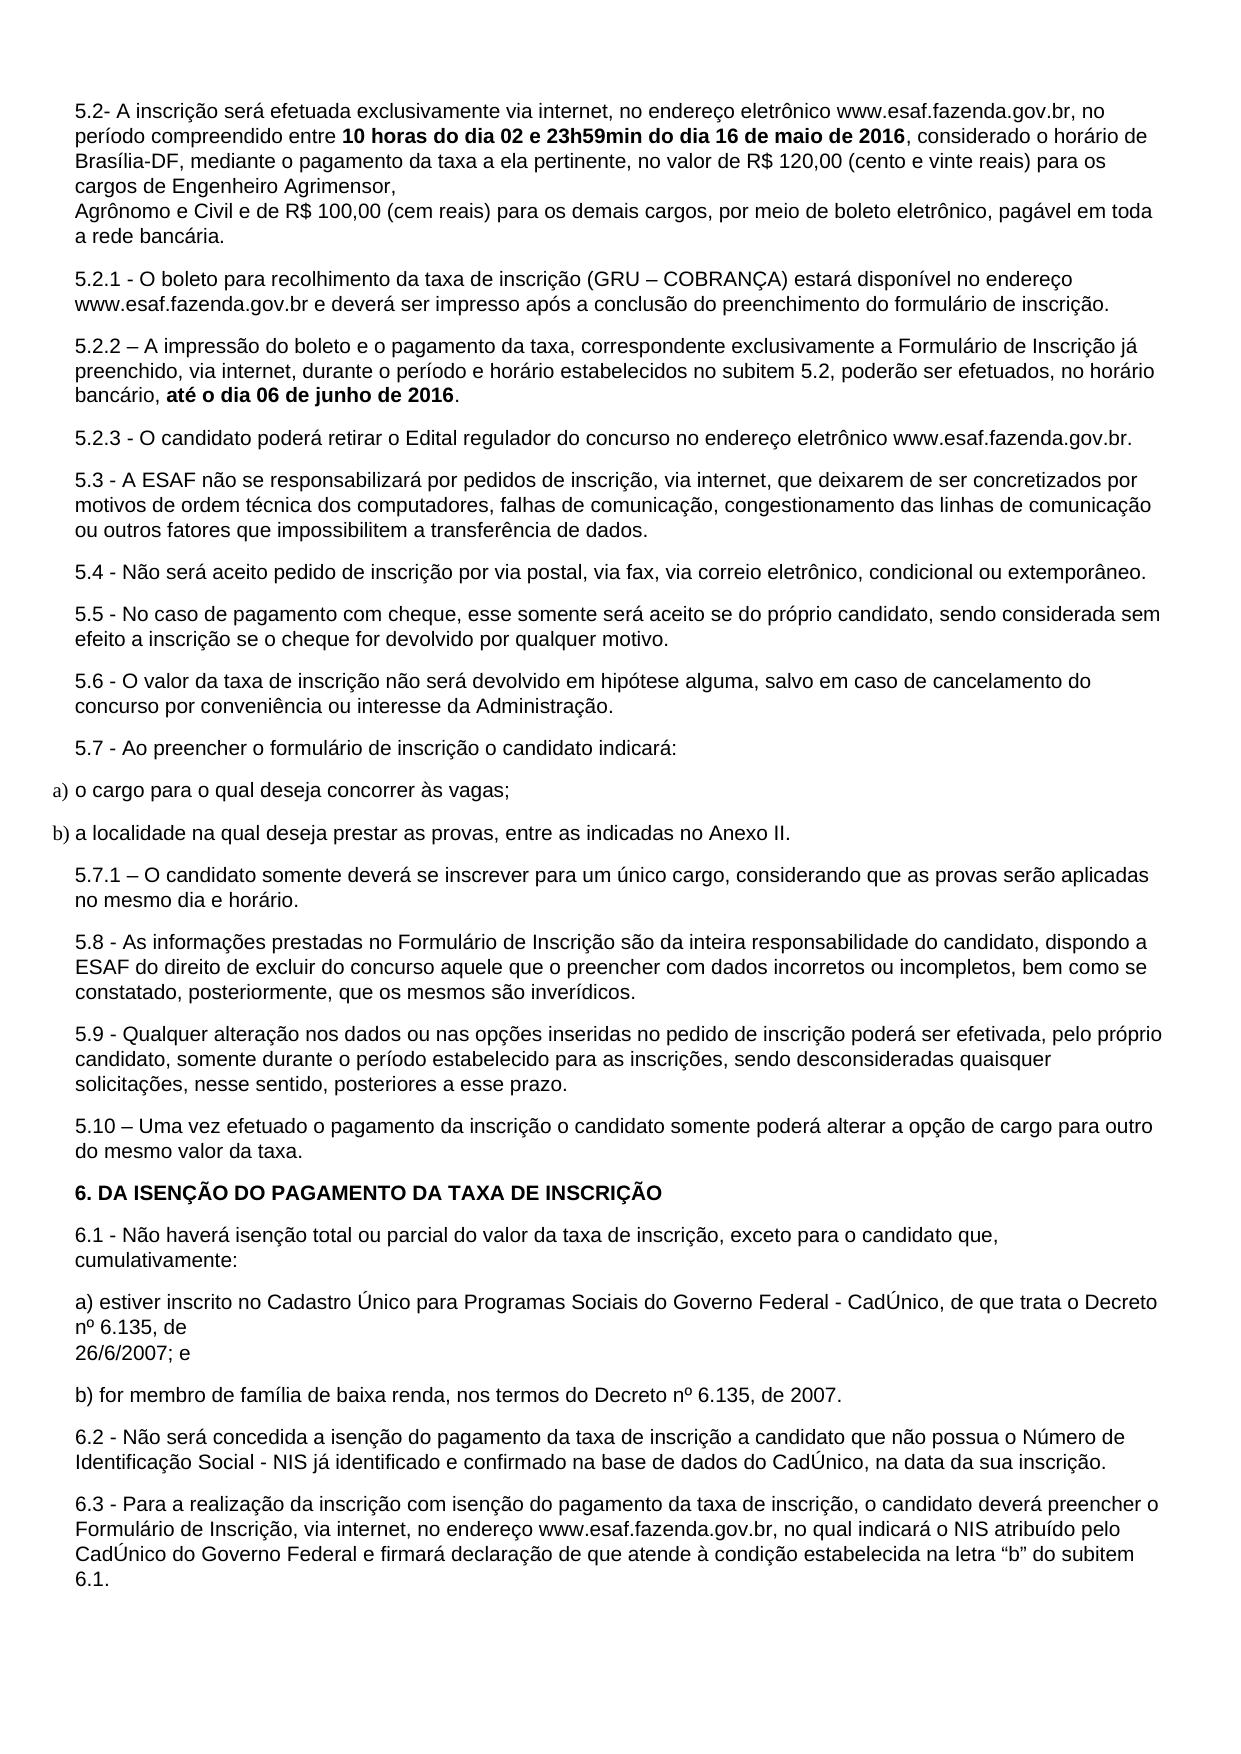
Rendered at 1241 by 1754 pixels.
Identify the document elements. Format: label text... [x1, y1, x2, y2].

text 5.5 - No caso de pagamento com cheque, esse somente será aceito se do próprio candidato, sendo considerada sem efeito a inscrição se o cheque for devolvido por qualquer motivo. [74, 602, 1166, 651]
text 5.10 – Uma vez efetuado o pagamento da inscrição o candidato somente poderá alterar a opção de cargo para outro do mesmo valor da taxa. [75, 1114, 1166, 1163]
text 5.3 - A ESAF não se responsabilizará por pedidos de inscrição, via internet, que deixarem de ser concretizados por motivos de ordem técnica dos computadores, falhas de comunicação, congestionamento das linhas de comunicação ou outros fatores que impossibilitem a transferência de dados. [74, 468, 1166, 541]
text 5.6 - O valor da taxa de inscrição não será devolvido em hipótese alguma, salvo em caso de cancelamento do concurso por conveniência ou interesse da Administração. [74, 669, 1166, 718]
text a) estiver inscrito no Cadastro Único para Programas Sociais do Governo Federal - CadÚnico, de que trata o Decreto nº 6.135, de [75, 1290, 1166, 1339]
text 5.7 - Ao preencher o formulário de inscrição o candidato indicará: [74, 736, 1166, 760]
text 6.2 - Não será concedida a isenção do pagamento da taxa de inscrição a candidato que não possua o Número de Identificação Social - NIS já identificado e confirmado na base de dados do CadÚnico, na data da sua inscrição. [75, 1425, 1166, 1474]
text 5.2.3 - O candidato poderá retirar o Edital regulador do concurso no endereço eletrônico www.esaf.fazenda.gov.br. [74, 426, 1166, 449]
subtitle 6. DA ISENÇÃO DO PAGAMENTO DA TAXA DE INSCRIÇÃO [74, 1181, 790, 1205]
text 6.1 - Não haverá isenção total ou parcial do valor da taxa de inscrição, exceto para o candidato que, cumulativamente: [74, 1223, 1166, 1272]
text 5.9 - Qualquer alteração nos dados ou nas opções inseridas no pedido de inscrição poderá ser efetivada, pelo próprio candidato, somente durante o período estabelecido para as inscrições, sendo desconsideradas quaisquer solicitações, nesse sentido, posteriores a esse prazo. [75, 1022, 1166, 1096]
text b) for membro de família de baixa renda, nos termos do Decreto nº 6.135, de 2007. [75, 1383, 1166, 1407]
list o cargo para o qual deseja concorrer às vagas; [52, 778, 1166, 802]
text 6.3 - Para a realização da inscrição com isenção do pagamento da taxa de inscrição, o candidato deverá preencher o Formulário de Inscrição, via internet, no endereço www.esaf.fazenda.gov.br, no qual indicará o NIS atribuído pelo CadÚnico do Governo Federal e firmará declaração de que atende à condição estabelecida na letra “b” do subitem 6.1. [75, 1492, 1166, 1591]
text 5.7.1 – O candidato somente deverá se inscrever para um único cargo, considerando que as provas serão aplicadas no mesmo dia e horário. [74, 863, 1166, 912]
text Agrônomo e Civil e de R$ 100,00 (cem reais) para os demais cargos, por meio de boleto eletrônico, pagável em toda a rede bancária. [74, 199, 1166, 248]
text 26/6/2007; e [75, 1341, 1166, 1364]
text 5.2- A inscrição será efetuada exclusivamente via internet, no endereço eletrônico www.esaf.fazenda.gov.br, no período compreendido entre 10 horas do dia 02 e 23h59min do dia 16 de maio de 2016, considerado o horário de Brasília-DF, mediante o pagamento da taxa a ela pertinente, no valor de R$ 120,00 (cento e vinte reais) para os cargos de Engenheiro Agrimensor, [74, 99, 1166, 198]
list a localidade na qual deseja prestar as provas, entre as indicadas no Anexo II. [52, 821, 1166, 845]
text 5.2.1 - O boleto para recolhimento da taxa de inscrição (GRU – COBRANÇA) estará disponível no endereço www.esaf.fazenda.gov.br e deverá ser impresso após a conclusão do preenchimento do formulário de inscrição. [74, 266, 1166, 315]
text 5.2.2 – A impressão do boleto e o pagamento da taxa, correspondente exclusivamente a Formulário de Inscrição já preenchido, via internet, durante o período e horário estabelecidos no subitem 5.2, poderão ser efetuados, no horário bancário, até o dia 06 de junho de 2016. [74, 333, 1166, 407]
text 5.8 - As informações prestadas no Formulário de Inscrição são da inteira responsabilidade do candidato, dispondo a ESAF do direito de excluir do concurso aquele que o preencher com dados incorretos ou incompletos, bem como se constatado, posteriormente, que os mesmos são inverídicos. [75, 930, 1166, 1004]
text 5.4 - Não será aceito pedido de inscrição por via postal, via fax, via correio eletrônico, condicional ou extemporâneo. [74, 560, 1166, 584]
